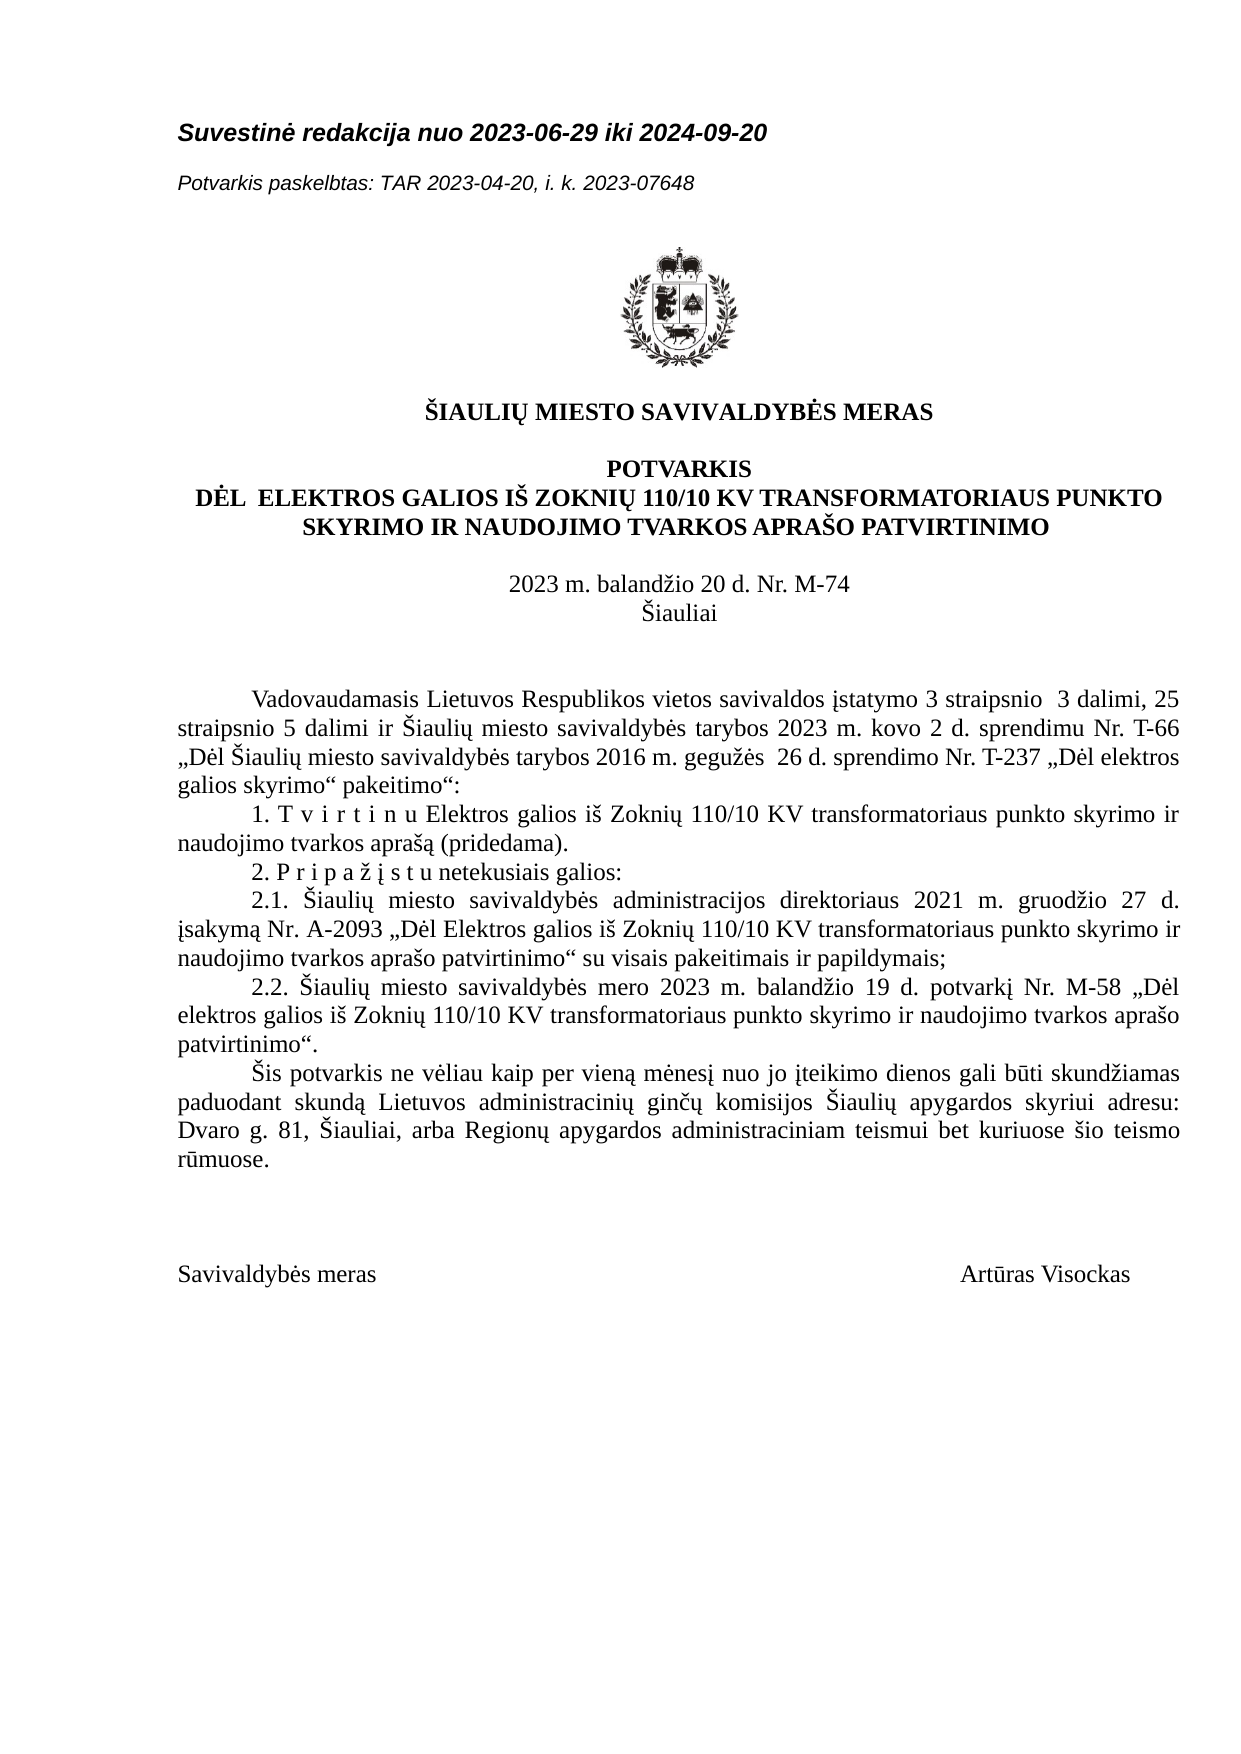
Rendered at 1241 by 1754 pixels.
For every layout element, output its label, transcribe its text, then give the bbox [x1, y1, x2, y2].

text 2.2. Šiaulių miesto savivaldybės mero 2023 m. balandžio 19 d. potvarkį Nr. M-58 „Dėl elektros galios iš Zoknių 110/10 KV transformatoriaus punkto skyrimo ir naudojimo tvarkos aprašo patvirtinimo“. [177, 972, 1181, 1058]
text Šis potvarkis ne vėliau kaip per vieną mėnesį nuo jo įteikimo dienos gali būti skundžiamas paduodant skundą Lietuvos administracinių ginčų komisijos Šiaulių apygardos skyriui adresu: Dvaro g. 81, Šiauliai, arba Regionų apygardos administraciniam teismui bet kuriuose šio teismo rūmuose. [177, 1058, 1181, 1173]
text Šiauliai [177, 598, 1181, 627]
text Savivaldybės meras Artūras Visockas [177, 1259, 1181, 1288]
text 1. T v i r t i n u Elektros galios iš Zoknių 110/10 KV transformatoriaus punkto skyrimo ir naudojimo tvarkos aprašą (pridedama). [177, 799, 1181, 857]
text POTVARKIS [177, 454, 1181, 483]
text Vadovaudamasis Lietuvos Respublikos vietos savivaldos įstatymo 3 straipsnio 3 dalimi, 25 straipsnio 5 dalimi ir Šiaulių miesto savivaldybės tarybos 2023 m. kovo 2 d. sprendimu Nr. T-66 „Dėl Šiaulių miesto savivaldybės tarybos 2016 m. gegužės 26 d. sprendimo Nr. T-237 „Dėl elektros galios skyrimo“ pakeitimo“: [177, 684, 1181, 799]
subtitle ŠIAULIŲ MIESTO SAVIVALDYBĖS MERAS [177, 397, 1181, 425]
text 2.1. Šiaulių miesto savivaldybės administracijos direktoriaus 2021 m. gruodžio 27 d. įsakymą Nr. A-2093 „Dėl Elektros galios iš Zoknių 110/10 KV transformatoriaus punkto skyrimo ir naudojimo tvarkos aprašo patvirtinimo“ su visais pakeitimais ir papildymais; [177, 885, 1181, 972]
text Potvarkis paskelbtas: TAR 2023-04-20, i. k. 2023-07648 [177, 171, 1181, 195]
text Suvestinė redakcija nuo 2023-06-29 iki 2024-09-20 [177, 118, 1181, 147]
text 2. P r i p a ž į s t u netekusiais galios: [177, 857, 1181, 885]
text 2023 m. balandžio 20 d. Nr. M-74 [177, 569, 1181, 598]
text DĖL ELEKTROS GALIOS IŠ ZOKNIŲ 110/10 KV TRANSFORMATORIAUS PUNKTO SKYRIMO IR NAUDOJIMO TVARKOS APRAŠO PATVIRTINIMO [177, 483, 1181, 540]
